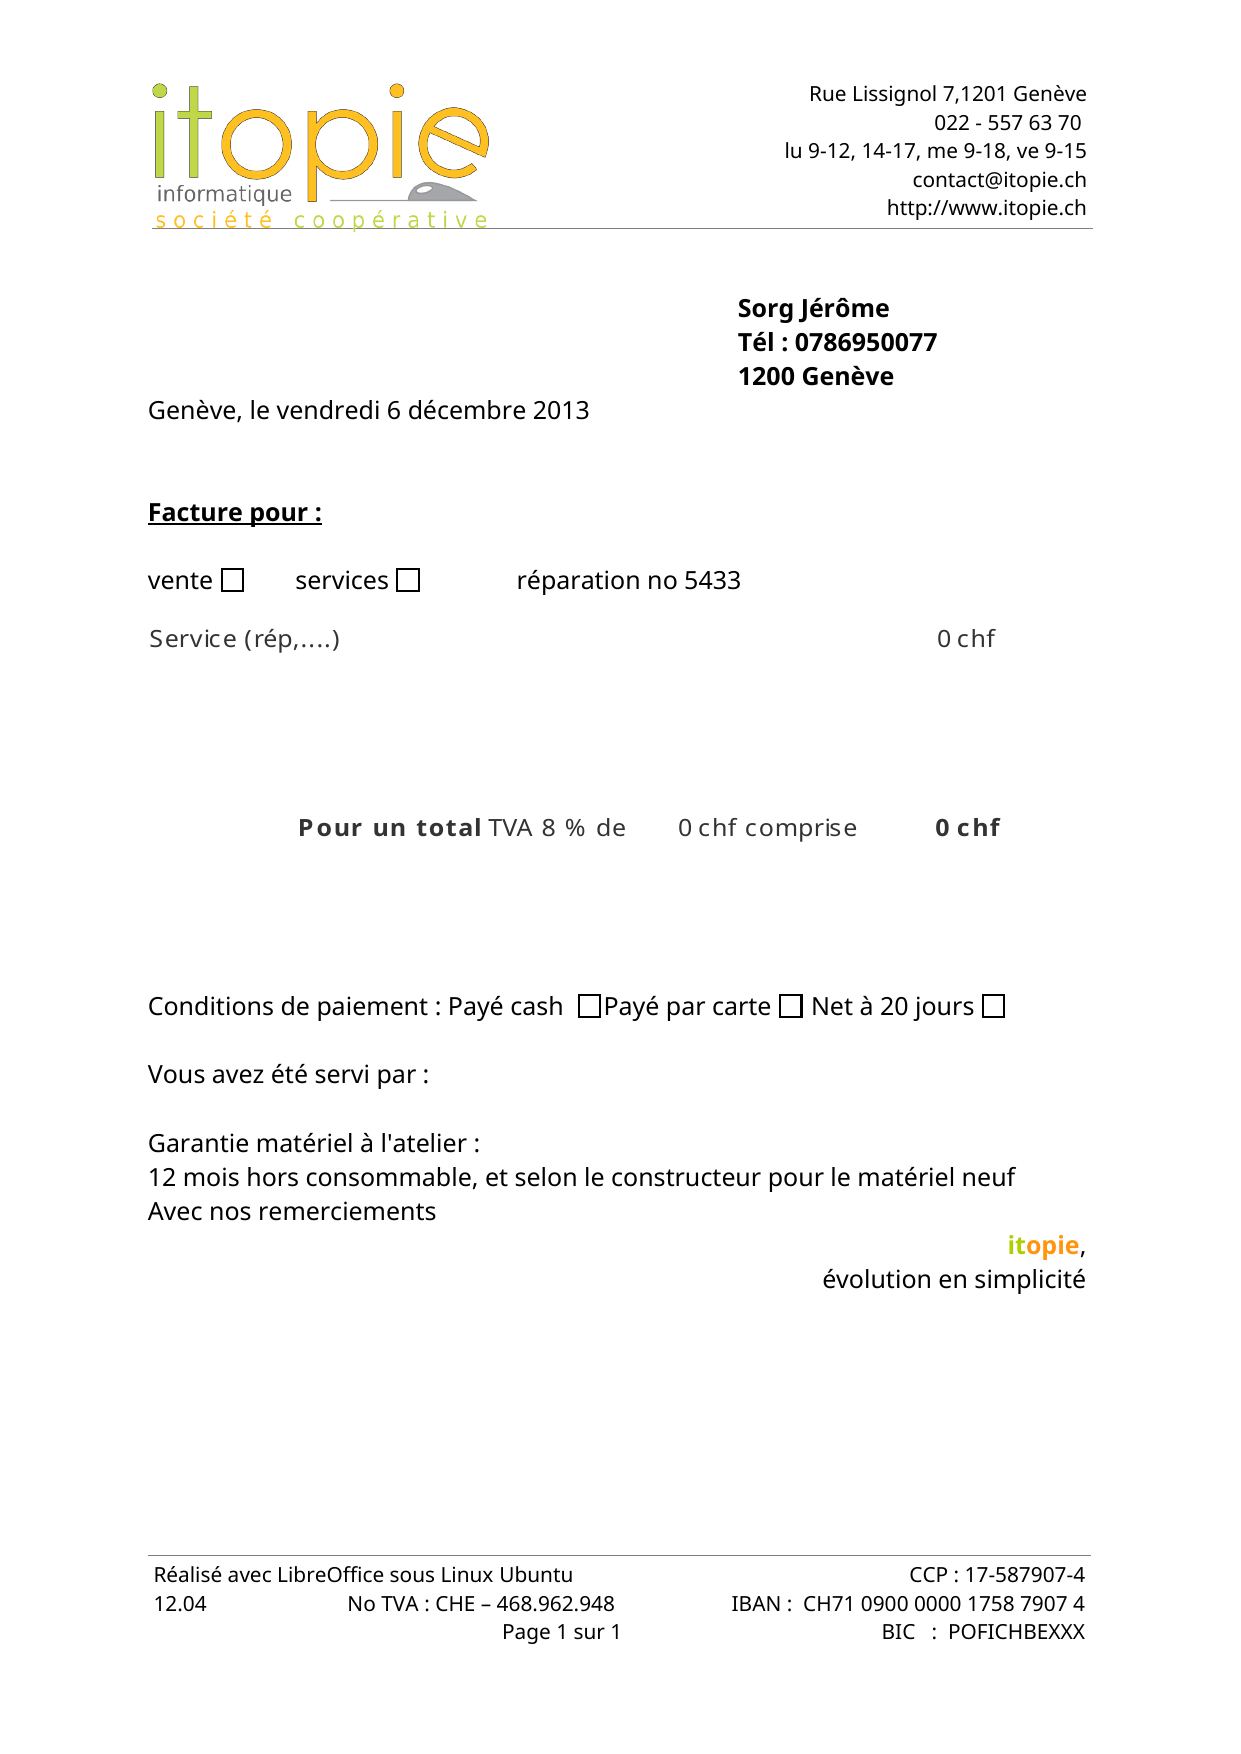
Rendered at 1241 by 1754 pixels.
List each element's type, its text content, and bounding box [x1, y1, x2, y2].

text Genève, le vendredi 6 décembre 2013 [148, 392, 1093, 427]
text Tél : 0786950077 [148, 324, 1093, 358]
picture [138, 72, 500, 244]
text évolution en simplicité [148, 1262, 1093, 1296]
text Facture pour : [148, 495, 1093, 529]
text Sorg Jérôme [148, 290, 1093, 324]
text vente services réparation no 5433 [148, 563, 1093, 597]
text 1200 Genève [148, 358, 1093, 392]
text Avec nos remerciements [148, 1193, 1093, 1227]
text Vous avez été servi par : [148, 1057, 1093, 1091]
text itopie, [148, 1227, 1093, 1262]
text Conditions de paiement : Payé cash Payé par carte Net à 20 jours [148, 989, 1093, 1023]
text 12 mois hors consommable, et selon le constructeur pour le matériel neuf [148, 1159, 1093, 1193]
text Garantie matériel à l'atelier : [148, 1125, 1093, 1159]
